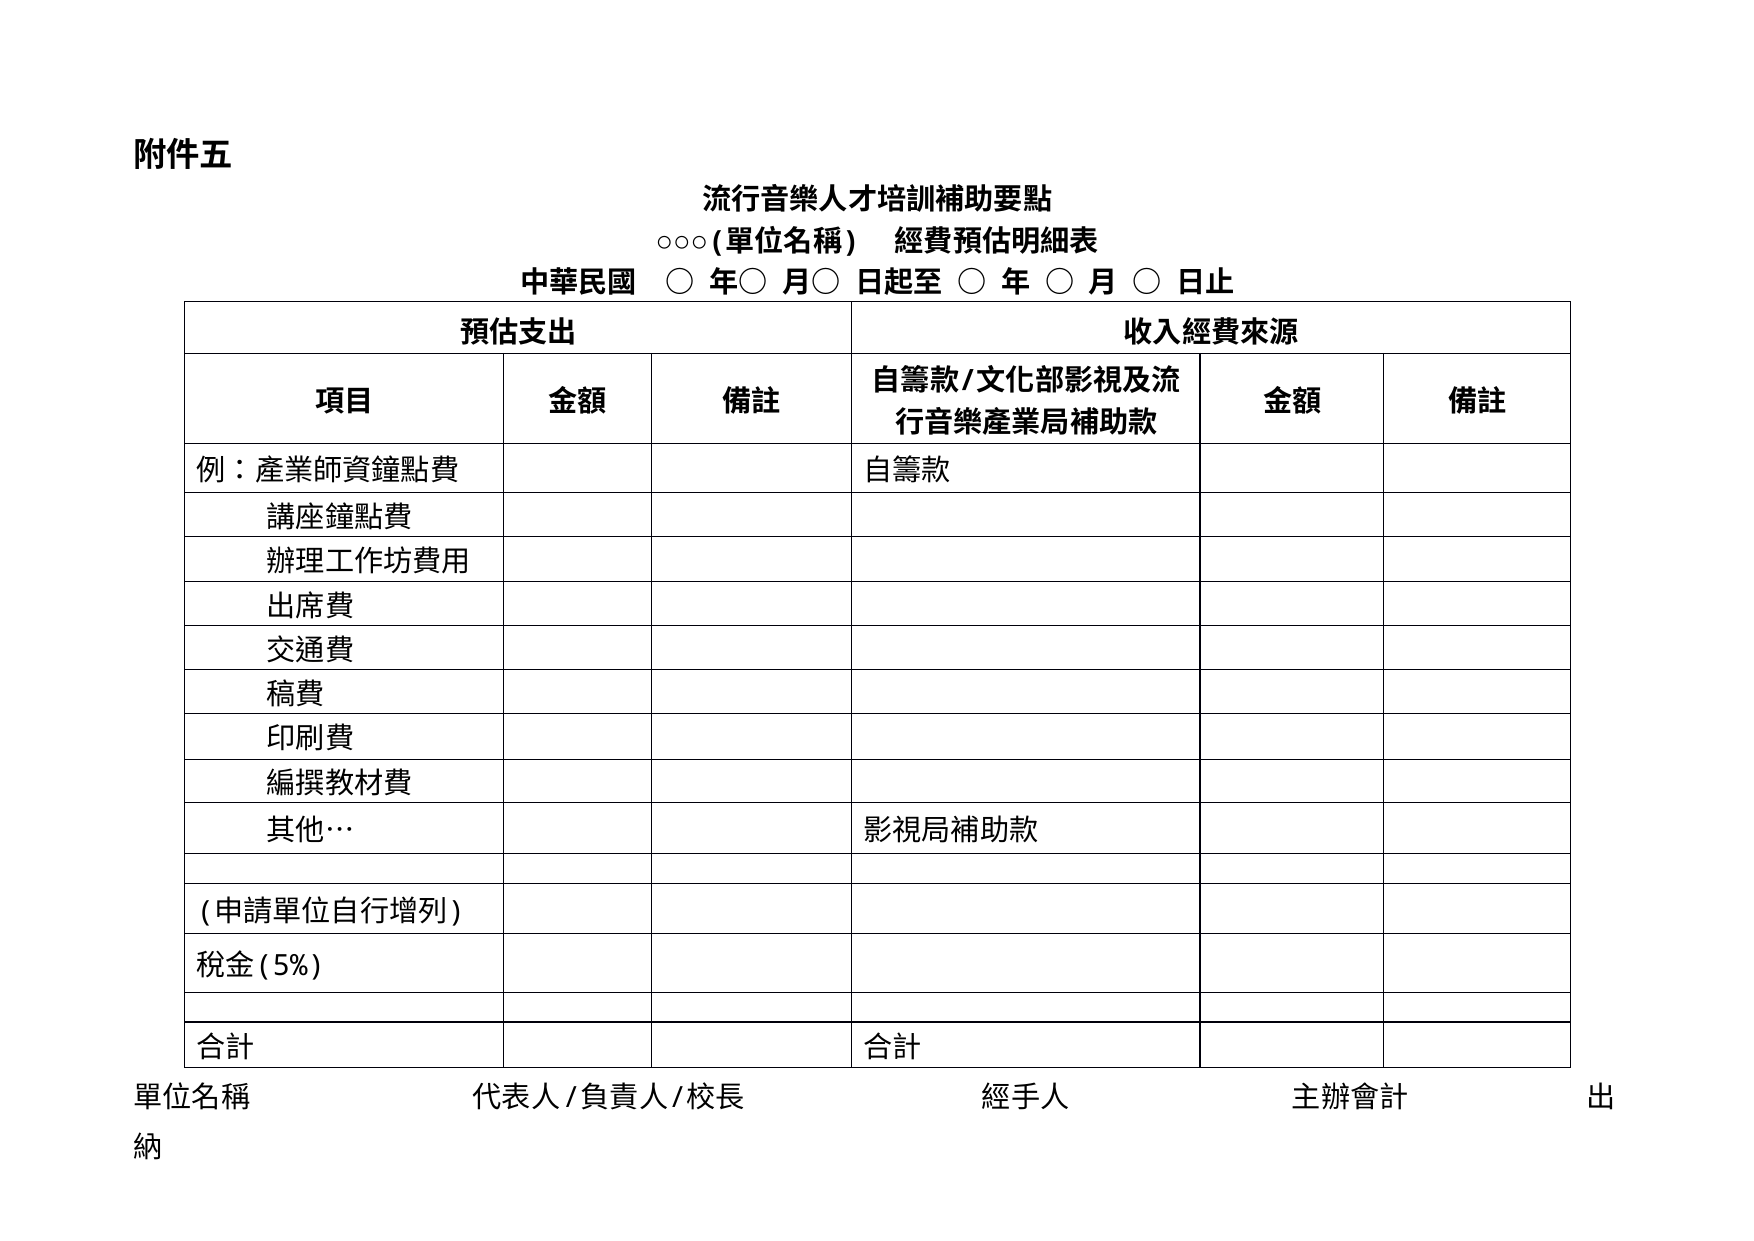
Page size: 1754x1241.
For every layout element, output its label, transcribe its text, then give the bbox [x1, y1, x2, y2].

table_cell [852, 493, 1199, 536]
table_cell 其他… [185, 803, 503, 853]
table_cell 合計 [185, 1023, 503, 1067]
table_cell [652, 1023, 851, 1067]
table_cell [1201, 993, 1383, 1021]
table_cell [652, 626, 851, 669]
table_cell [1201, 670, 1383, 713]
table_cell [1201, 760, 1383, 802]
table_cell [1201, 493, 1383, 536]
table_cell [1384, 884, 1570, 933]
table_cell [504, 670, 651, 713]
table_cell [1201, 582, 1383, 625]
table_cell [1201, 884, 1383, 933]
table_cell [1201, 537, 1383, 581]
text 中華民國 ○ 年○ 月○ 日起至 ○ 年 ○ 月 ○ 日止 [133, 259, 1621, 301]
table_cell [652, 854, 851, 883]
table_cell [852, 582, 1199, 625]
table_cell [504, 760, 651, 802]
table_cell 合計 [852, 1023, 1199, 1067]
table_cell [1384, 444, 1570, 492]
table_cell [652, 934, 851, 992]
table_cell [1201, 934, 1383, 992]
table_cell [504, 582, 651, 625]
table_cell [852, 626, 1199, 669]
table_cell [1384, 760, 1570, 802]
text 單位名稱 代表人/負責人/校長 經手人 主辦會計 出納 [133, 1068, 1621, 1168]
table_cell [652, 714, 851, 758]
table_cell [852, 537, 1199, 581]
table_cell [852, 760, 1199, 802]
table_cell [504, 854, 651, 883]
table_cell 辦理工作坊費用 [185, 537, 503, 581]
table_cell 影視局補助款 [852, 803, 1199, 853]
table_cell [1201, 714, 1383, 758]
table_cell [1384, 493, 1570, 536]
table_cell 備註 [1384, 354, 1570, 443]
table_cell [852, 670, 1199, 713]
table_cell [504, 626, 651, 669]
table_cell 金額 [504, 354, 651, 443]
text 附件五 [133, 126, 1621, 176]
table_cell [1201, 444, 1383, 492]
table_cell 稅金(5%) [185, 934, 503, 992]
table_cell [504, 803, 651, 853]
table_cell [1384, 670, 1570, 713]
table_cell [852, 884, 1199, 933]
table_cell 自籌款 [852, 444, 1199, 492]
table_cell 備註 [652, 354, 851, 443]
text ○○○(單位名稱) 經費預估明細表 [133, 218, 1621, 259]
table_cell [504, 493, 651, 536]
table_cell [1384, 626, 1570, 669]
table_cell [1384, 993, 1570, 1021]
table_cell [652, 582, 851, 625]
table_cell [1201, 626, 1383, 669]
table_header 收入經費來源 [852, 302, 1570, 353]
table_cell [1201, 854, 1383, 883]
table_cell [1201, 1023, 1383, 1067]
table_cell [1384, 1023, 1570, 1067]
table_cell [1384, 854, 1570, 883]
table_cell [185, 993, 503, 1021]
table_cell 印刷費 [185, 714, 503, 758]
table_cell 編撰教材費 [185, 760, 503, 802]
table_cell 講座鐘點費 [185, 493, 503, 536]
table_cell 交通費 [185, 626, 503, 669]
table_cell 稿費 [185, 670, 503, 713]
table_cell [1201, 803, 1383, 853]
table_cell [852, 854, 1199, 883]
table_cell [652, 537, 851, 581]
table_cell [504, 1023, 651, 1067]
table_cell 出席費 [185, 582, 503, 625]
table_cell [1384, 714, 1570, 758]
table_cell [504, 934, 651, 992]
table_cell [504, 993, 651, 1021]
table_cell [852, 934, 1199, 992]
table_cell [652, 993, 851, 1021]
table_cell [652, 493, 851, 536]
table_cell [652, 884, 851, 933]
table_cell 金額 [1201, 354, 1383, 443]
table_cell [504, 444, 651, 492]
table_cell [1384, 582, 1570, 625]
table_cell [504, 714, 651, 758]
table_cell [1384, 537, 1570, 581]
table_cell 例：產業師資鐘點費 [185, 444, 503, 492]
table_header 預估支出 計劃預算數 [185, 302, 851, 353]
table_cell [652, 760, 851, 802]
table_cell 自籌款/文化部影視及流 行音樂產業局補助款 [852, 354, 1199, 443]
table_cell [1384, 934, 1570, 992]
table_cell [652, 444, 851, 492]
text 流行音樂人才培訓補助要點 [133, 176, 1621, 218]
table_cell [1384, 803, 1570, 853]
table_cell 項目 [185, 354, 503, 443]
table_cell [852, 714, 1199, 758]
table_cell [852, 993, 1199, 1021]
table_cell [185, 854, 503, 883]
table_cell [504, 537, 651, 581]
table_cell [652, 670, 851, 713]
table_cell (申請單位自行增列) [185, 884, 503, 933]
table_cell [652, 803, 851, 853]
table_cell [504, 884, 651, 933]
